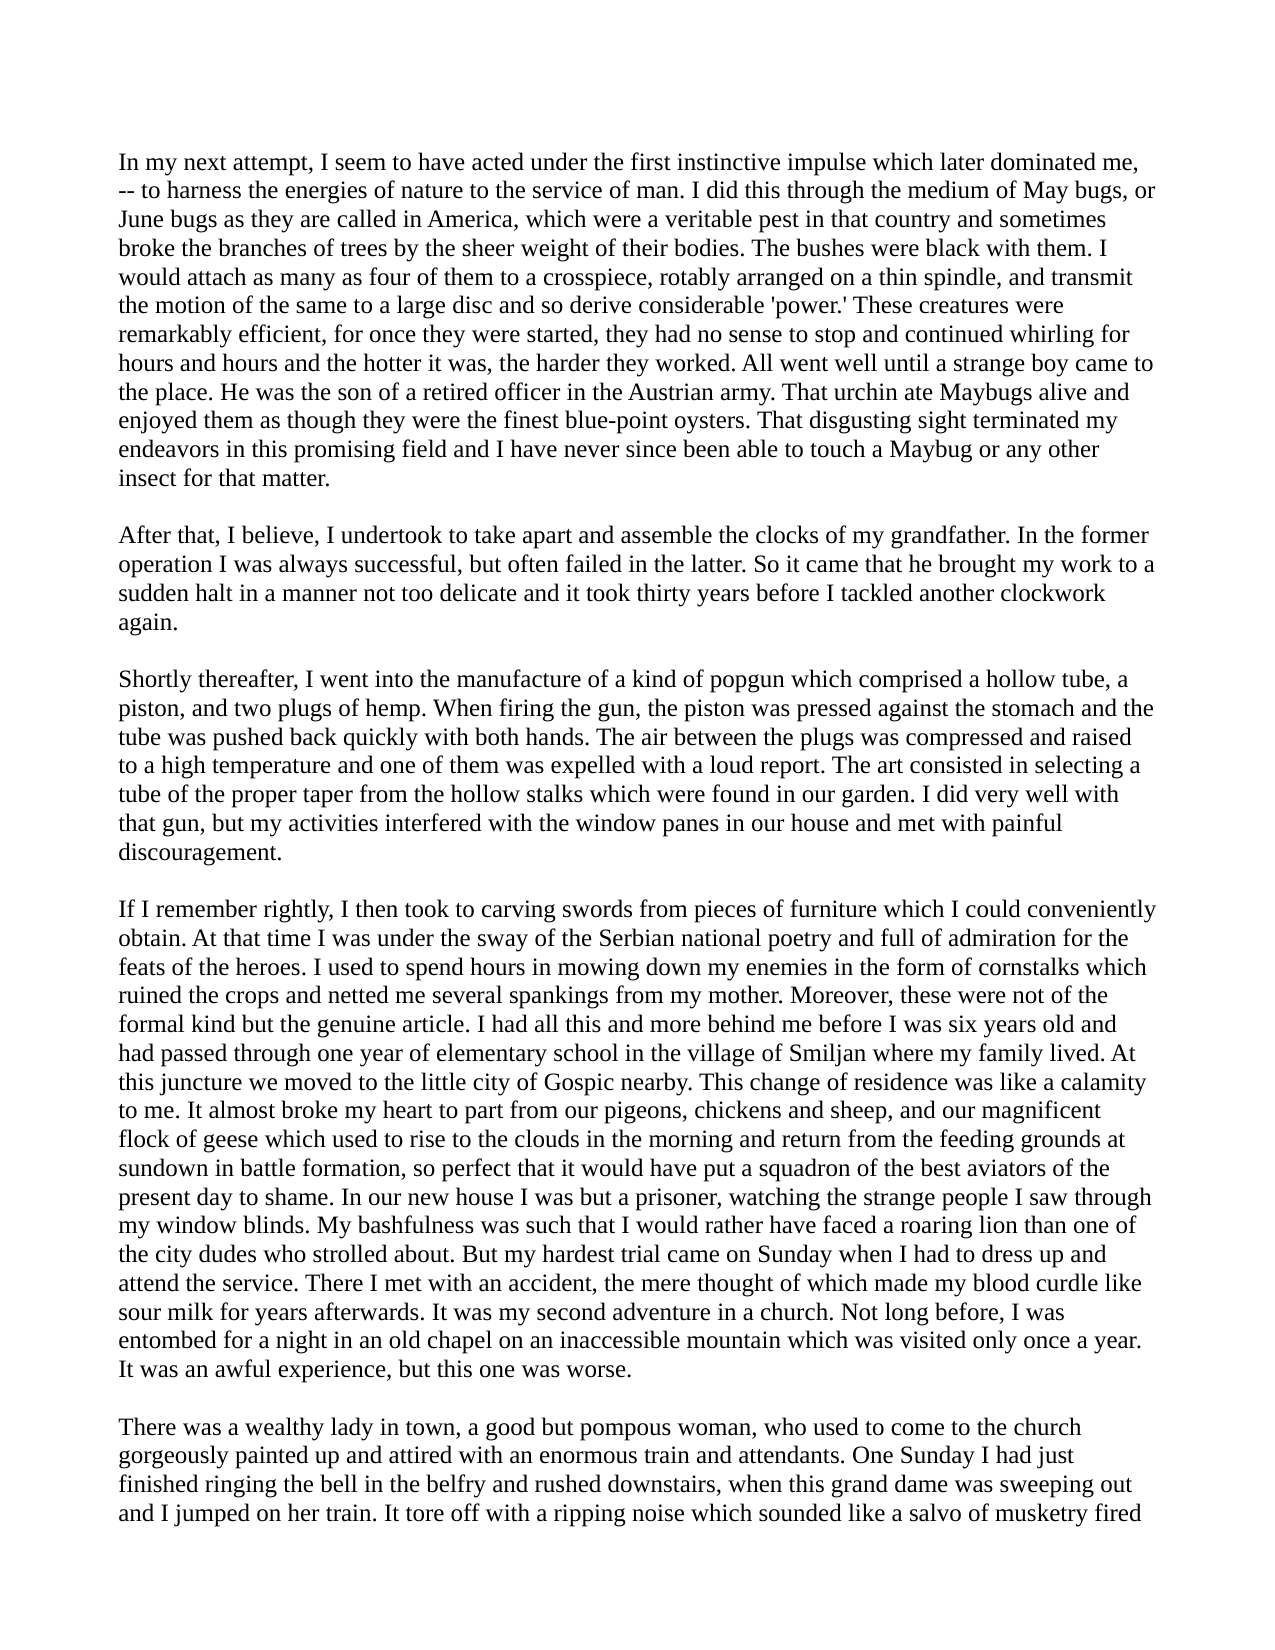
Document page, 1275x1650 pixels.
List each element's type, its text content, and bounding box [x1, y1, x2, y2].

text In my next attempt, I seem to have acted under the first instinctive impulse which later dominated me, -- to harness the energies of nature to the service of man. I did this through the medium of May bugs, or June bugs as they are called in America, which were a veritable pest in that country and sometimes broke the branches of trees by the sheer weight of their bodies. The bushes were black with them. I would attach as many as four of them to a crosspiece, rotably arranged on a thin spindle, and transmit the motion of the same to a large disc and so derive considerable 'power.' These creatures were remarkably efficient, for once they were started, they had no sense to stop and continued whirling for hours and hours and the hotter it was, the harder they worked. All went well until a strange boy came to the place. He was the son of a retired officer in the Austrian army. That urchin ate Maybugs alive and enjoyed them as though they were the finest blue-point oysters. That disgusting sight terminated my endeavors in this promising field and I have never since been able to touch a Maybug or any other insect for that matter. After that, I believe, I undertook to take apart and assemble the clocks of my grandfather. In the former operation I was always successful, but often failed in the latter. So it came that he brought my work to a sudden halt in a manner not too delicate and it took thirty years before I tackled another clockwork again. Shortly thereafter, I went into the manufacture of a kind of popgun which comprised a hollow tube, a piston, and two plugs of hemp. When firing the gun, the piston was pressed against the stomach and the tube was pushed back quickly with both hands. The air between the plugs was compressed and raised to a high temperature and one of them was expelled with a loud report. The art consisted in selecting a tube of the proper taper from the hollow stalks which were found in our garden. I did very well with that gun, but my activities interfered with the window panes in our house and met with painful discouragement. If I remember rightly, I then took to carving swords from pieces of furniture which I could conveniently obtain. At that time I was under the sway of the Serbian national poetry and full of admiration for the feats of the heroes. I used to spend hours in mowing down my enemies in the form of cornstalks which ruined the crops and netted me several spankings from my mother. Moreover, these were not of the formal kind but the genuine article. I had all this and more behind me before I was six years old and had passed through one year of elementary school in the village of Smiljan where my family lived. At this juncture we moved to the little city of Gospic nearby. This change of residence was like a calamity to me. It almost broke my heart to part from our pigeons, chickens and sheep, and our magnificent flock of geese which used to rise to the clouds in the morning and return from the feeding grounds at sundown in battle formation, so perfect that it would have put a squadron of the best aviators of the present day to shame. In our new house I was but a prisoner, watching the strange people I saw through my window blinds. My bashfulness was such that I would rather have faced a roaring lion than one of the city dudes who strolled about. But my hardest trial came on Sunday when I had to dress up and attend the service. There I met with an accident, the mere thought of which made my blood curdle like sour milk for years afterwards. It was my second adventure in a church. Not long before, I was entombed for a night in an old chapel on an inaccessible mountain which was visited only once a year. It was an awful experience, but this one was worse. There was a wealthy lady in town, a good but pompous woman, who used to come to the church gorgeously painted up and attired with an enormous train and attendants. One Sunday I had just finished ringing the bell in the belfry and rushed downstairs, when this grand dame was sweeping out and I jumped on her train. It tore off with a ripping noise which sounded like a salvo of musketry fired [118, 118, 1157, 1527]
